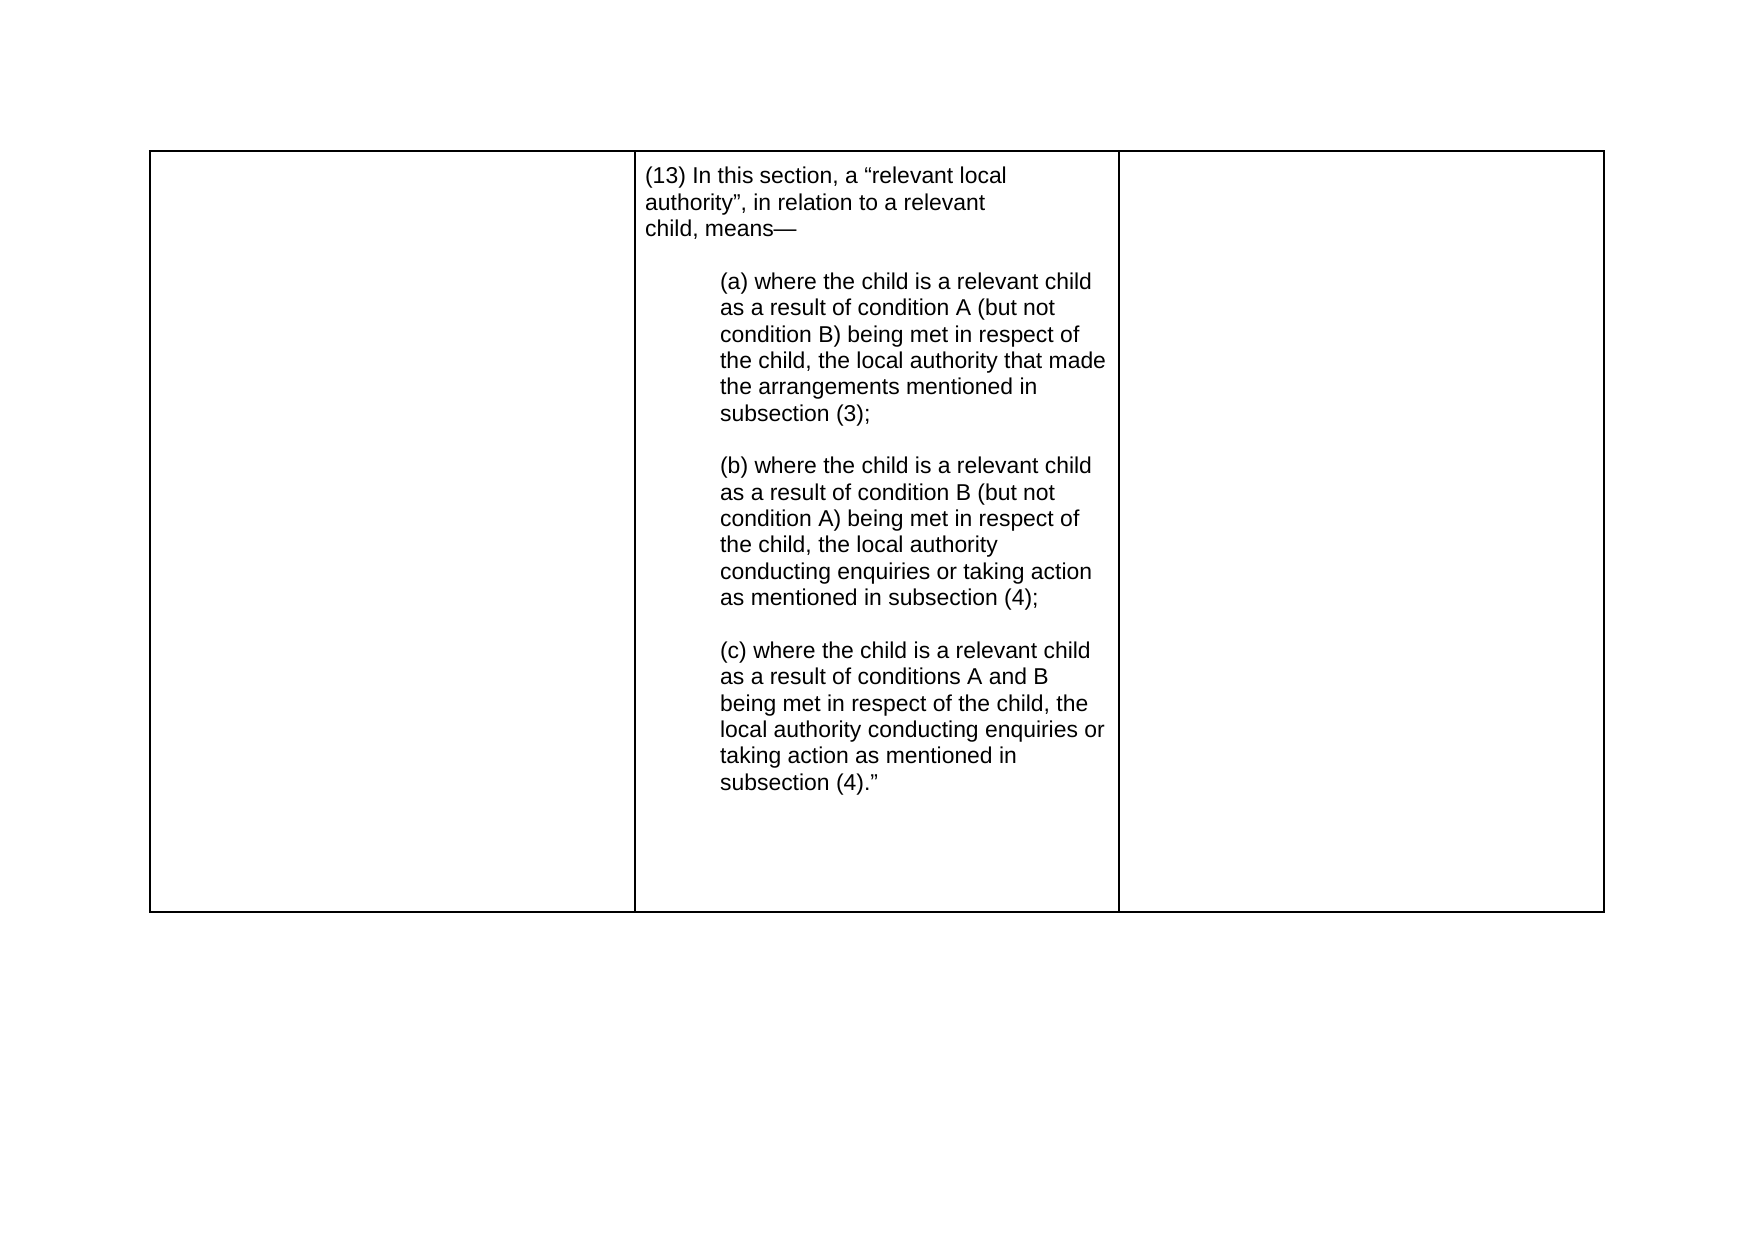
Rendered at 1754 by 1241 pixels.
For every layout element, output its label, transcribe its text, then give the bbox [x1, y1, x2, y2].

table_cell [151, 152, 634, 911]
table_cell (13) In this section, a “relevant local authority”, in relation to a relevant child, means— (a) where the child is a relevant child as a result of condition A (but not condition B) being met in respect of the child, the local authority that made the arrangements mentioned in subsection (3); (b) where the child is a relevant child as a result of condition B (but not condition A) being met in respect of the child, the local authority conducting enquiries or taking action as mentioned in subsection (4); (c) where the child is a relevant child as a result of conditions A and B being met in respect of the child, the local authority conducting enquiries or taking action as mentioned in subsection (4).” [636, 152, 1118, 911]
table_cell [1120, 152, 1603, 911]
